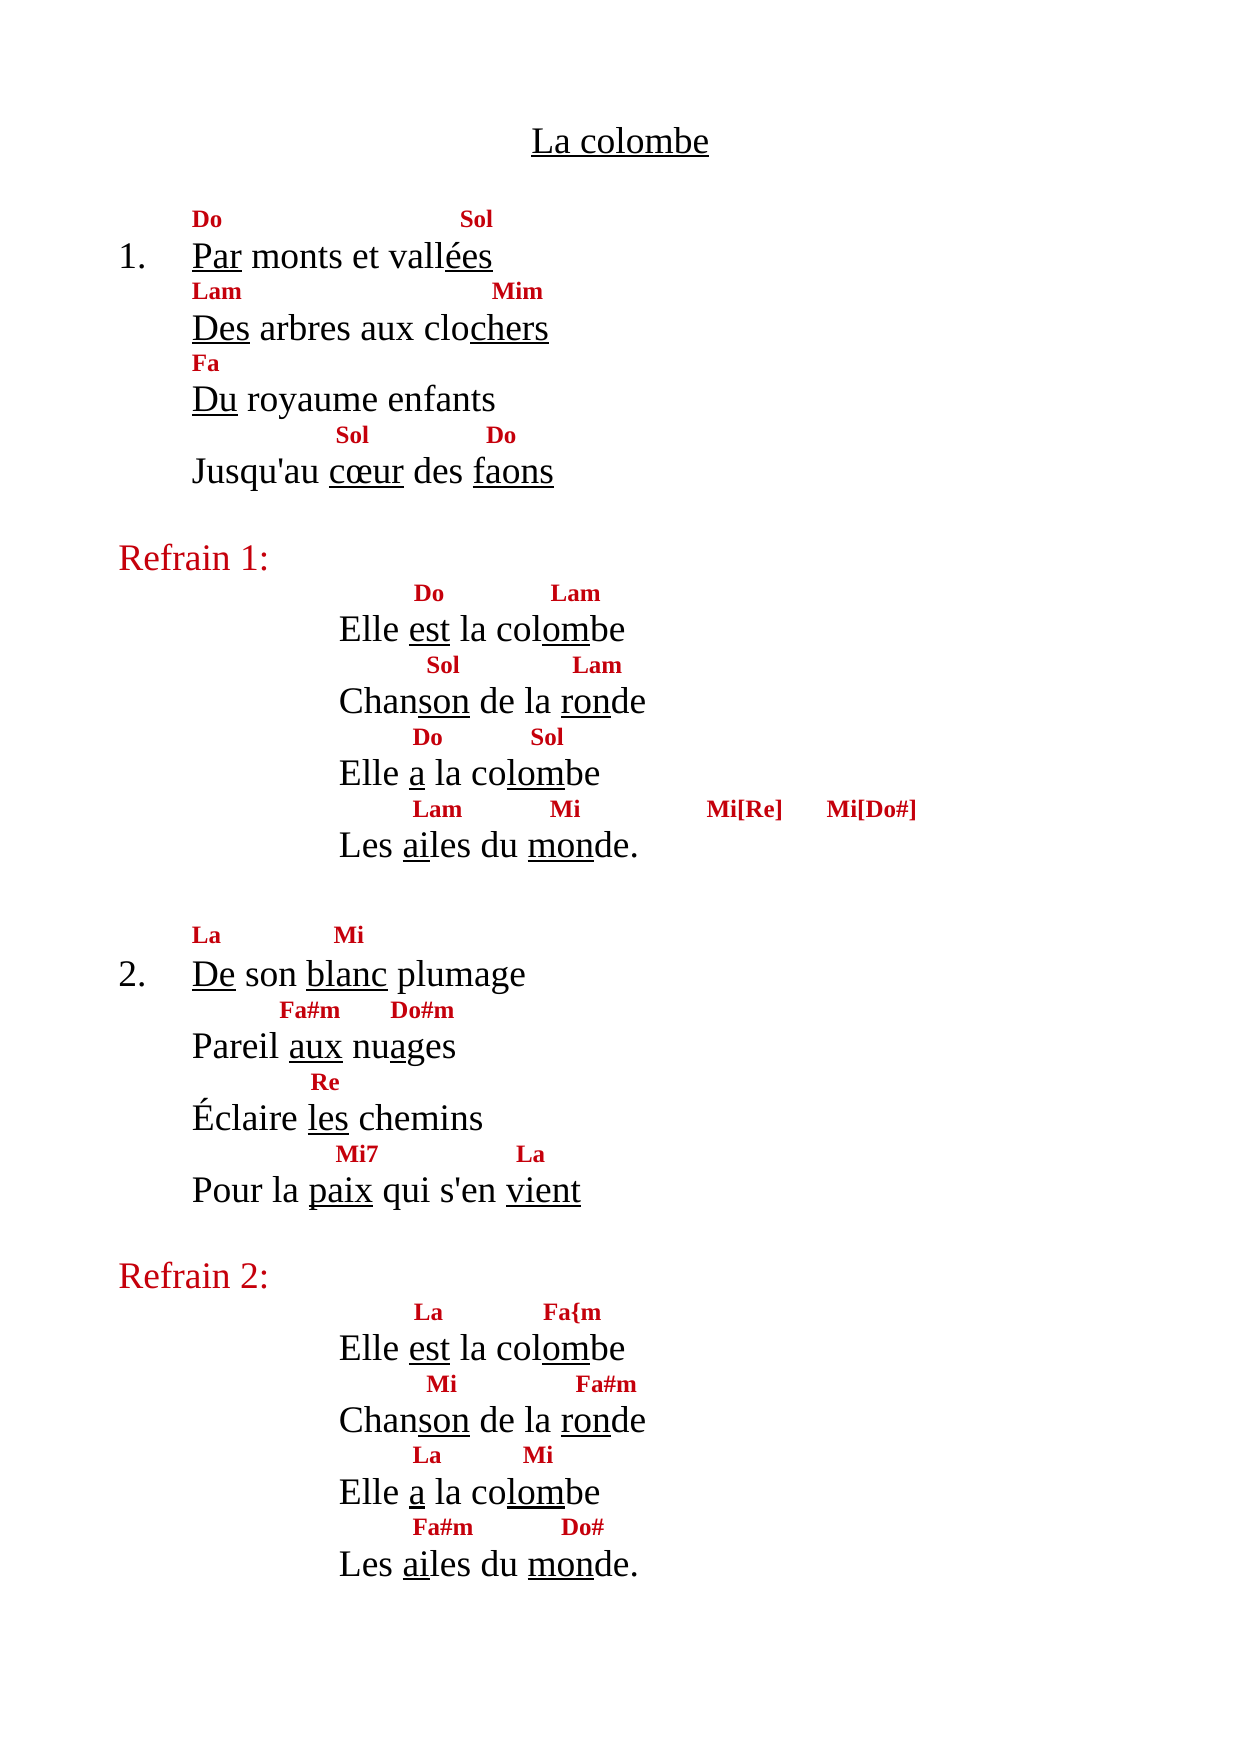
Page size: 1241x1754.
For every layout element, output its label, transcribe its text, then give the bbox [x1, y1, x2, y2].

text Do Sol [118, 204, 1122, 233]
text 1. Par monts et vallées Lam Mim Des arbres aux clochers Fa Du royaume enfants Sol Do Jusqu'au cœur des faons Refrain 1: Do Lam Elle est la colombe Sol Lam Chanson de la ronde Do Sol Elle a la colombe Lam Mi Mi[Re] Mi[Do#] Les ailes du monde. [118, 233, 1122, 909]
text La Fa{m Elle est la colombe Mi Fa#m Chanson de la ronde La Mi Elle a la colombe Fa#m Do# Les ailes du monde. [118, 1297, 1122, 1584]
text La Mi 2. De son blanc plumage Fa#m Do#m Pareil aux nuages Re [118, 909, 1122, 1096]
text Mi7 La [118, 1139, 1122, 1167]
text La colombe [118, 118, 1122, 161]
text Refrain 2: [118, 1254, 1122, 1297]
text Éclaire les chemins [118, 1096, 1122, 1139]
text Pour la paix qui s'en vient [118, 1167, 1122, 1254]
